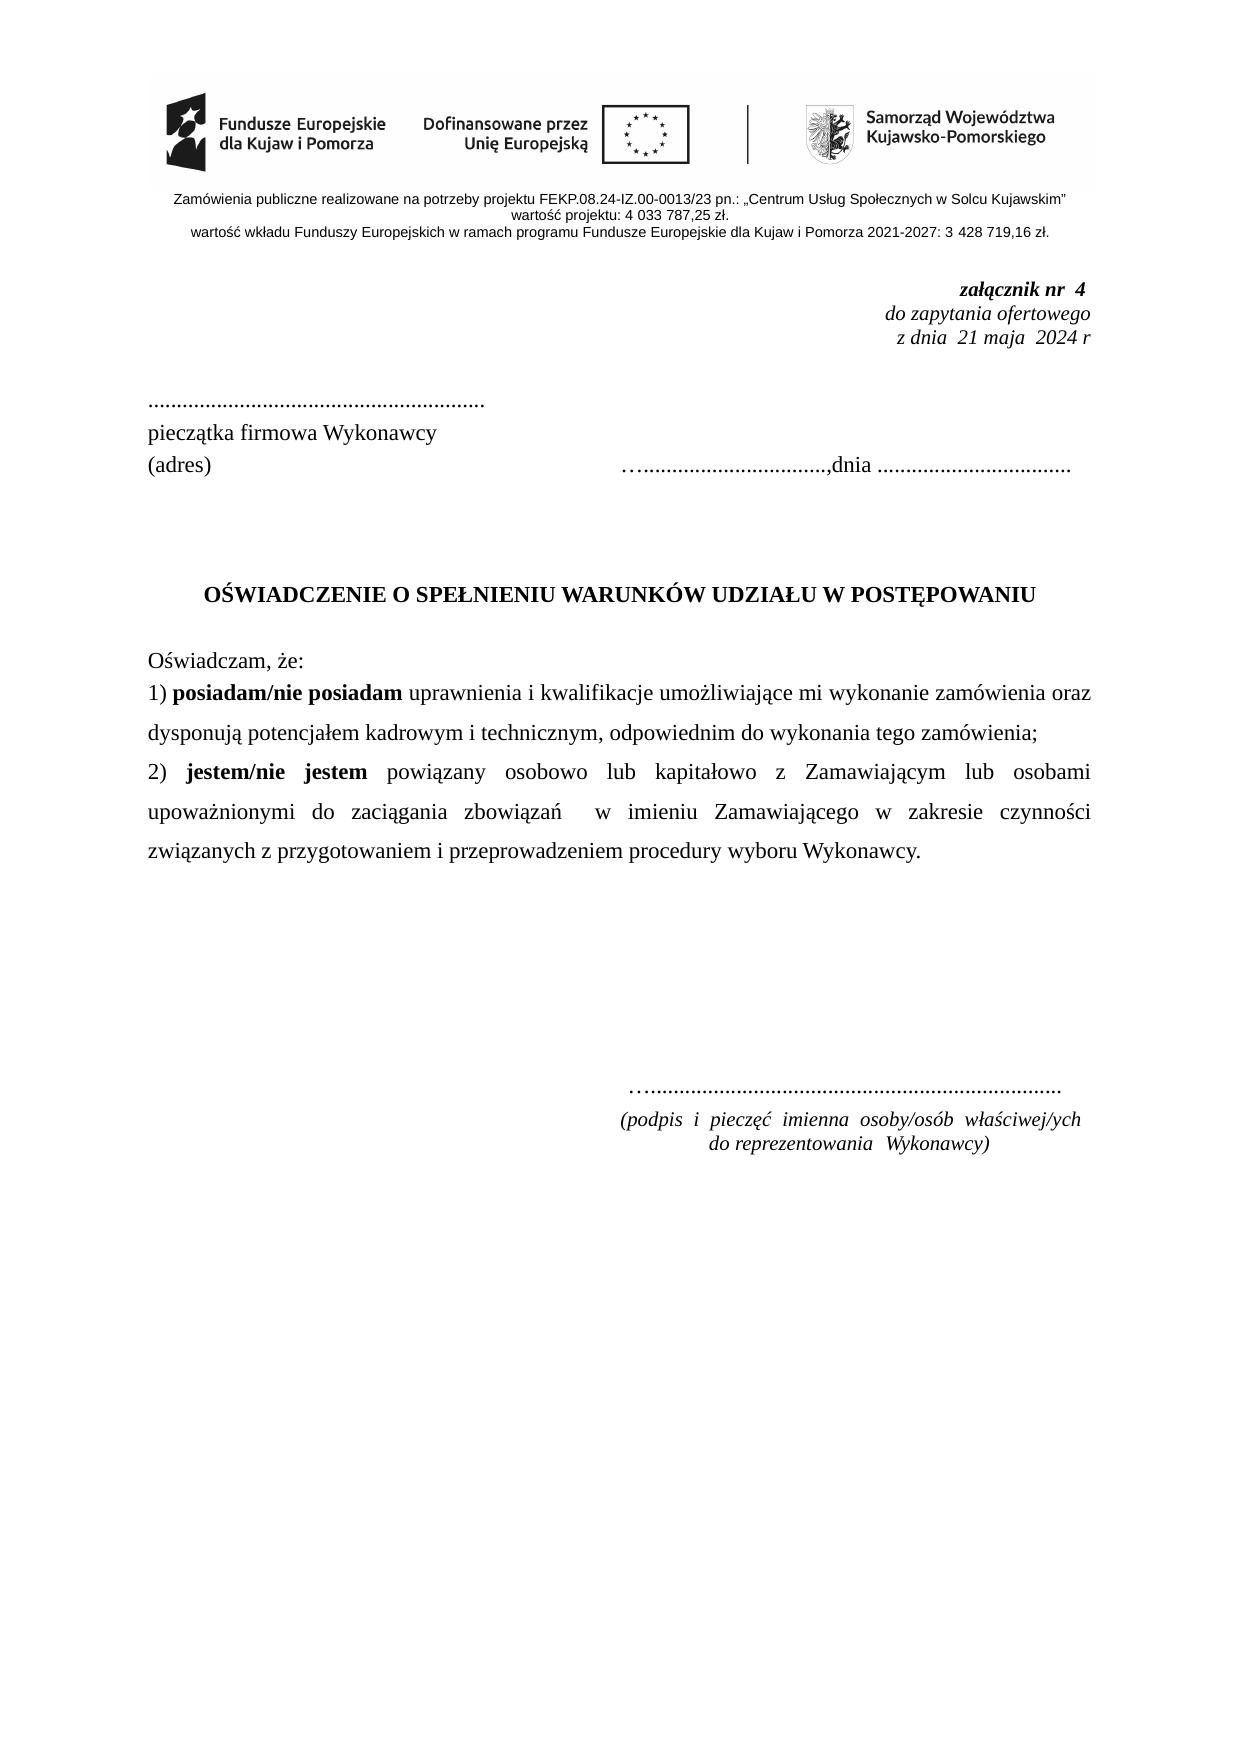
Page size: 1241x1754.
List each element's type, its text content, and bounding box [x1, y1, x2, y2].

text pieczątka firmowa Wykonawcy [148, 418, 1093, 445]
text (adres) …................................,dnia .................................. [148, 451, 1093, 477]
list 2) jestem/nie jestem powiązany osobowo lub kapitałowo z Zamawiającym lub osobami upoważnionymi do zaciągania zbowiązań w imieniu Zamawiającego w zakresie czynności związanych z przygotowaniem i przeprowadzeniem procedury wyboru Wykonawcy. [148, 758, 1093, 864]
text …........................................................................ [148, 1046, 1093, 1099]
picture [147, 73, 1093, 191]
list 1) posiadam/nie posiadam uprawnienia i kwalifikacje umożliwiające mi wykonanie zamówienia oraz dysponują potencjałem kadrowym i technicznym, odpowiednim do wykonania tego zamówienia; [148, 679, 1093, 745]
text OŚWIADCZENIE O SPEŁNIENIU WARUNKÓW UDZIAŁU W POSTĘPOWANIU [148, 582, 1093, 608]
text ........................................................... [148, 386, 1093, 412]
text (podpis i pieczęć imienna osoby/osób właściwej/ych do reprezentowania Wykonawcy) [191, 1105, 1093, 1155]
text Oświadczam, że: [148, 647, 1093, 673]
text załącznik nr 4 do zapytania ofertowego z dnia 21 maja 2024 r [191, 277, 1093, 349]
